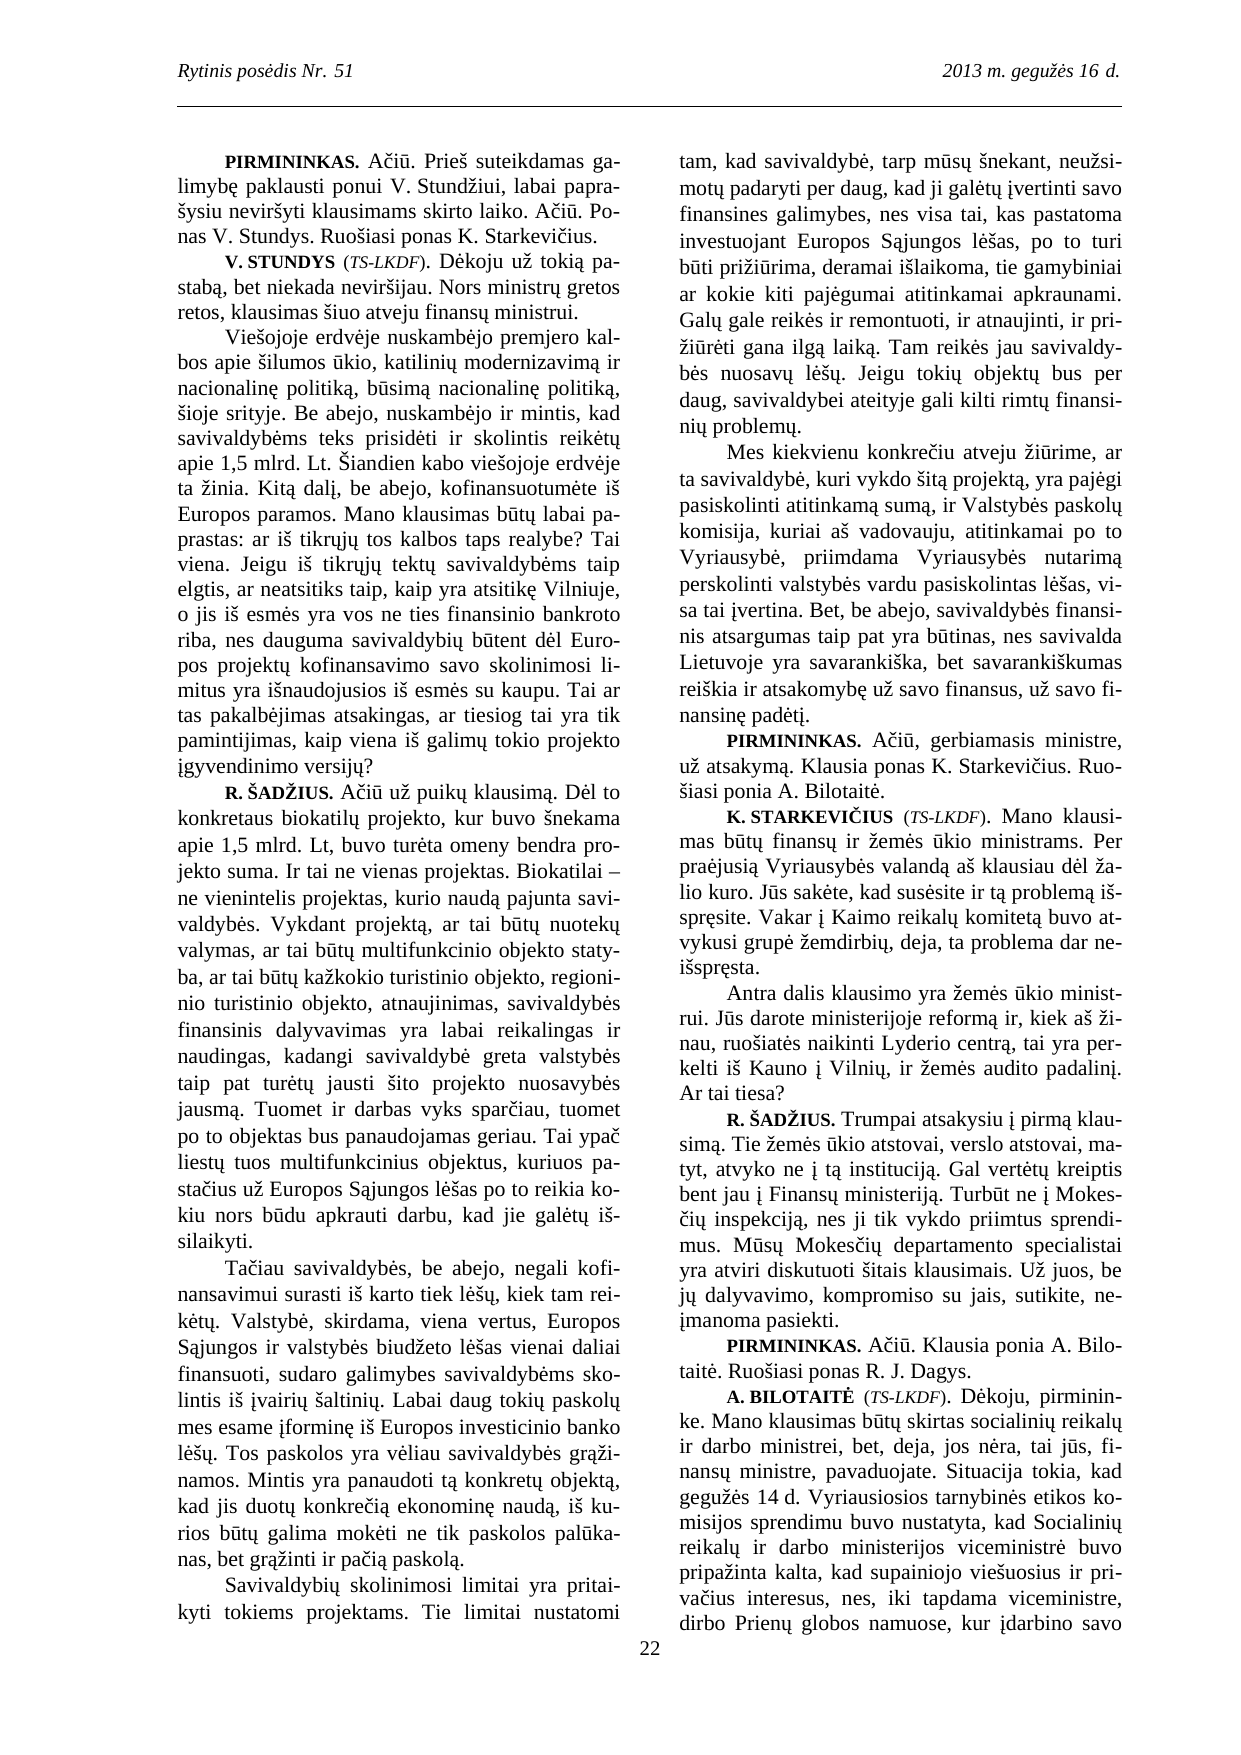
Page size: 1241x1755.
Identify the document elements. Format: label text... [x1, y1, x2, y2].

text PIRMININKAS. Ačiū. Prieš su­teik­da­mas ga­li­my­bę pa­klaus­ti po­nui V. Stun­džiui, la­bai pa­pra­šy­siu ne­vir­šy­ti klau­si­mams skir­to lai­ko. Ačiū. Po­nas V. Stun­dys. Ruo­šia­si po­nas K. Star­ke­vi­čius. [177, 148, 620, 248]
text Sa­vi­val­dy­bių sko­li­ni­mo­si li­mi­tai yra pri­tai­ky­ti to­kiems pro­jek­tams. Tie li­mi­tai nu­sta­to­mi [177, 1572, 620, 1624]
text An­tra da­lis klau­si­mo yra že­mės ūkio mi­nist­rui. Jūs da­ro­te mi­nis­te­ri­jo­je re­for­mą ir, kiek aš ži­nau, ruo­šia­tės nai­kin­ti Ly­de­rio cen­trą, tai yra per­kel­ti iš Kau­no į Vil­nių, ir že­mės au­di­to pa­da­li­nį. Ar tai tie­sa? [679, 979, 1122, 1106]
text Vie­šo­jo­je erd­vė­je nu­skam­bė­jo prem­je­ro kal­bos apie ši­lu­mos ūkio, ka­ti­li­nių mo­der­ni­za­vi­mą ir na­cio­na­li­nę po­li­ti­ką, bū­si­mą na­cio­na­li­nę po­li­ti­ką, šio­je sri­ty­je. Be abe­jo, nu­skam­bė­jo ir min­tis, kad sa­vi­val­dy­bėms teks pri­si­dė­ti ir sko­lin­tis rei­kė­tų apie 1,5 mlrd. Lt. Šian­dien ka­bo vie­šo­jo­je erd­vė­je ta ži­nia. Ki­tą da­lį, be abe­jo, ko­fi­nan­suo­tu­mė­te iš Eu­ro­pos pa­ra­mos. Ma­no klau­si­mas bū­tų la­bai pa­pras­tas: ar iš tik­rų­jų tos kal­bos taps re­a­ly­be? Tai vie­na. Jei­gu iš tik­rų­jų tek­tų sa­vi­val­dy­bėms taip elg­tis, ar ne­at­si­tiks taip, kaip yra at­si­ti­kę Vil­niu­je, o jis iš es­mės yra vos ne ties fi­nan­si­nio ban­kro­to ri­ba, nes dau­gu­ma sa­vi­val­dy­bių bū­tent dėl Eu­ro­pos pro­jek­tų ko­fi­nan­sa­vi­mo sa­vo sko­li­ni­mo­si li­mi­tus yra iš­nau­do­ju­sios iš es­mės su kau­pu. Tai ar tas pa­kal­bė­ji­mas at­sa­kin­gas, ar tie­siog tai yra tik pa­min­ti­ji­mas, kaip vie­na iš ga­li­mų to­kio pro­jek­to įgy­ven­di­ni­mo ver­si­jų? [177, 324, 620, 778]
text A. BILOTAITĖ (TS-LKDF). Dė­ko­ju, pir­mi­nin­ke. Ma­no klau­si­mas bū­tų skir­tas so­cia­li­nių rei­ka­lų ir dar­bo mi­nist­rei, bet, de­ja, jos nė­ra, tai jūs, fi­nan­sų mi­nist­re, pa­va­duo­ja­te. Si­tu­a­ci­ja to­kia, kad ge­gu­žės 14 d. Vy­riau­sio­sios tar­ny­bi­nės eti­kos ko­mi­si­jos spren­di­mu bu­vo nu­sta­ty­ta, kad So­cia­li­nių rei­ka­lų ir dar­bo mi­nis­te­ri­jos vi­ce­mi­nist­rė bu­vo pri­pa­žin­ta kal­ta, kad su­pai­nio­jo vie­šuo­sius ir pri­va­čius in­te­re­sus, nes, iki tap­da­ma vi­ce­mi­nist­re, dir­bo Prie­nų glo­bos na­muo­se, kur įdar­bi­no sa­vo [679, 1383, 1122, 1635]
text R. ŠADŽIUS. Ačiū už pui­kų klau­si­mą. Dėl to kon­kre­taus bio­ka­ti­lų pro­jek­to, kur bu­vo šne­ka­ma apie 1,5 mlrd. Lt, bu­vo tu­rė­ta ome­ny ben­dra pro­jek­to su­ma. Ir tai ne vie­nas pro­jek­tas. Bio­ka­ti­lai – ne vie­nin­te­lis pro­jek­tas, ku­rio nau­dą pa­jun­ta sa­vi­val­dy­bės. Vyk­dant pro­jek­tą, ar tai bū­tų nuo­te­kų va­ly­mas, ar tai bū­tų mul­ti­funk­ci­nio ob­jek­to sta­ty­ba, ar tai bū­tų kaž­ko­kio tu­ris­ti­nio ob­jek­to, re­gio­ni­nio tu­ris­ti­nio ob­jek­to, at­nau­ji­ni­mas, sa­vi­val­dy­bės fi­nan­si­nis da­ly­va­vi­mas yra la­bai rei­ka­lin­gas ir nau­din­gas, ka­dan­gi sa­vi­val­dy­bė gre­ta vals­ty­bės taip pat tu­rė­tų jaus­ti ši­to pro­jek­to nuo­sa­vy­bės jaus­mą. Tuo­met ir dar­bas vyks spar­čiau, tuo­met po to ob­jek­tas bus pa­nau­do­ja­mas ge­riau. Tai ypač lies­tų tuos mul­ti­funk­ci­nius ob­jek­tus, ku­riuos pa­sta­čius už Eu­ro­pos Są­jun­gos lė­šas po to rei­kia ko­kiu nors bū­du ap­krau­ti dar­bu, kad jie ga­lė­tų iš­silai­ky­ti. [177, 778, 620, 1254]
text R. ŠADŽIUS. Trum­pai at­sa­ky­siu į pir­mą klau­si­mą. Tie že­mės ūkio at­sto­vai, ver­slo at­sto­vai, ma­tyt, at­vy­ko ne į tą ins­ti­tu­ci­ją. Gal ver­tė­tų kreip­tis bent jau į Fi­nan­sų mi­nis­te­ri­ją. Tur­būt ne į Mo­kes­čių ins­pek­ci­ją, nes ji tik vyk­do pri­im­tus spren­di­mus. Mū­sų Mo­kes­čių de­par­ta­men­to spe­cia­lis­tai yra at­vi­ri dis­ku­tuo­ti ši­tais klau­si­mais. Už juos, be jų da­ly­va­vi­mo, kom­pro­mi­so su jais, su­ti­ki­te, ne­įma­no­ma pa­siek­ti. [679, 1106, 1122, 1332]
text PIRMININKAS. Ačiū, ger­bia­ma­sis mi­nist­re, už at­sa­ky­mą. Klau­sia po­nas K. Star­ke­vi­čius. Ruo­šia­si po­nia A. Bi­lo­tai­tė. [679, 727, 1122, 803]
text tam, kad sa­vi­val­dy­bė, tarp mū­sų šne­kant, ne­už­si­mo­tų pa­da­ry­ti per daug, kad ji ga­lė­tų įver­tin­ti sa­vo fi­nan­si­nes ga­li­my­bes, nes vi­sa tai, kas pa­sta­to­ma in­ves­tuo­jant Eu­ro­pos Są­jun­gos lė­šas, po to tu­ri bū­ti pri­žiū­ri­ma, de­ra­mai iš­lai­ko­ma, tie ga­my­bi­niai ar ko­kie ki­ti pa­jė­gu­mai ati­tin­ka­mai ap­krau­na­mi. Ga­lų ga­le rei­kės ir re­mon­tuo­ti, ir at­nau­jin­ti, ir pri­žiū­rė­ti ga­na il­gą lai­ką. Tam rei­kės jau sa­vi­val­dy­bės nuo­sa­vų lė­šų. Jei­gu to­kių ob­jek­tų bus per daug, sa­vi­val­dy­bei at­ei­ty­je ga­li kil­ti rim­tų fi­nan­si­nių pro­ble­mų. [679, 148, 1122, 439]
text Mes kiek­vie­nu kon­kre­čiu at­ve­ju žiū­ri­me, ar ta sa­vi­val­dy­bė, ku­ri vyk­do ši­tą pro­jek­tą, yra pa­jė­gi pa­si­sko­lin­ti ati­tin­ka­mą su­mą, ir Vals­ty­bės pa­sko­lų ko­mi­si­ja, ku­riai aš va­do­vau­ju, ati­tin­ka­mai po to Vy­riau­sy­bė, pri­im­da­ma Vy­riau­sy­bės nu­ta­ri­mą per­sko­lin­ti vals­ty­bės var­du pa­si­sko­lin­tas lė­šas, vi­sa tai įver­ti­na. Bet, be abe­jo, sa­vi­val­dy­bės fi­nan­si­nis at­sar­gu­mas taip pat yra bū­ti­nas, nes sa­vi­val­da Lie­tu­vo­je yra sa­va­ran­kiš­ka, bet sa­va­ran­kiš­ku­mas reiš­kia ir at­sa­ko­my­bę už sa­vo fi­nan­sus, už sa­vo fi­nan­si­nę pa­dė­tį. [679, 439, 1122, 727]
text Ta­čiau sa­vi­val­dy­bės, be abe­jo, ne­ga­li ko­fi­nan­sa­vi­mui su­ras­ti iš kar­to tiek lė­šų, kiek tam rei­kė­tų. Vals­ty­bė, skir­da­ma, vie­na ver­tus, Eu­ro­pos Są­jun­gos ir vals­ty­bės biu­dže­to lė­šas vie­nai da­liai fi­nan­suo­ti, su­da­ro ga­li­my­bes sa­vi­val­dy­bėms sko­lin­tis iš įvai­rių šal­ti­nių. La­bai daug to­kių pa­sko­lų mes esa­me įfor­mi­nę iš Eu­ro­pos in­ves­ti­ci­nio ban­ko lė­šų. Tos pa­sko­los yra vė­liau sa­vi­val­dy­bės grą­ži­na­mos. Min­tis yra pa­nau­do­ti tą kon­kre­tų ob­jek­tą, kad jis duo­tų kon­kre­čią eko­no­mi­nę nau­dą, iš ku­rios bū­tų ga­li­ma mo­kė­ti ne tik pa­sko­los pa­lū­ka­nas, bet grą­žin­ti ir pa­čią pa­sko­lą. [177, 1254, 620, 1572]
text V. STUNDYS (TS-LKDF). Dė­ko­ju už to­kią pa­sta­bą, bet nie­ka­da ne­vir­ši­jau. Nors mi­nist­rų gre­tos re­tos, klau­si­mas šiuo at­ve­ju fi­nan­sų mi­nist­rui. [177, 248, 620, 324]
text PIRMININKAS. Ačiū. Klau­sia po­nia A. Bi­lo­tai­tė. Ruo­šia­si po­nas R. J. Da­gys. [679, 1332, 1122, 1383]
text K. STARKEVIČIUS (TS-LKDF). Ma­no klau­si­mas bū­tų fi­nan­sų ir že­mės ūkio mi­nist­rams. Per pra­ėju­sią Vy­riau­sy­bės va­lan­dą aš klau­siau dėl ža­lio ku­ro. Jūs sa­kė­te, kad su­sė­si­te ir tą pro­ble­mą iš­sprę­si­te. Va­kar į Kai­mo rei­ka­lų ko­mi­te­tą bu­vo at­vy­ku­si gru­pė žem­dir­bių, de­ja, ta pro­ble­ma dar ne­iš­spręs­ta. [679, 803, 1122, 979]
